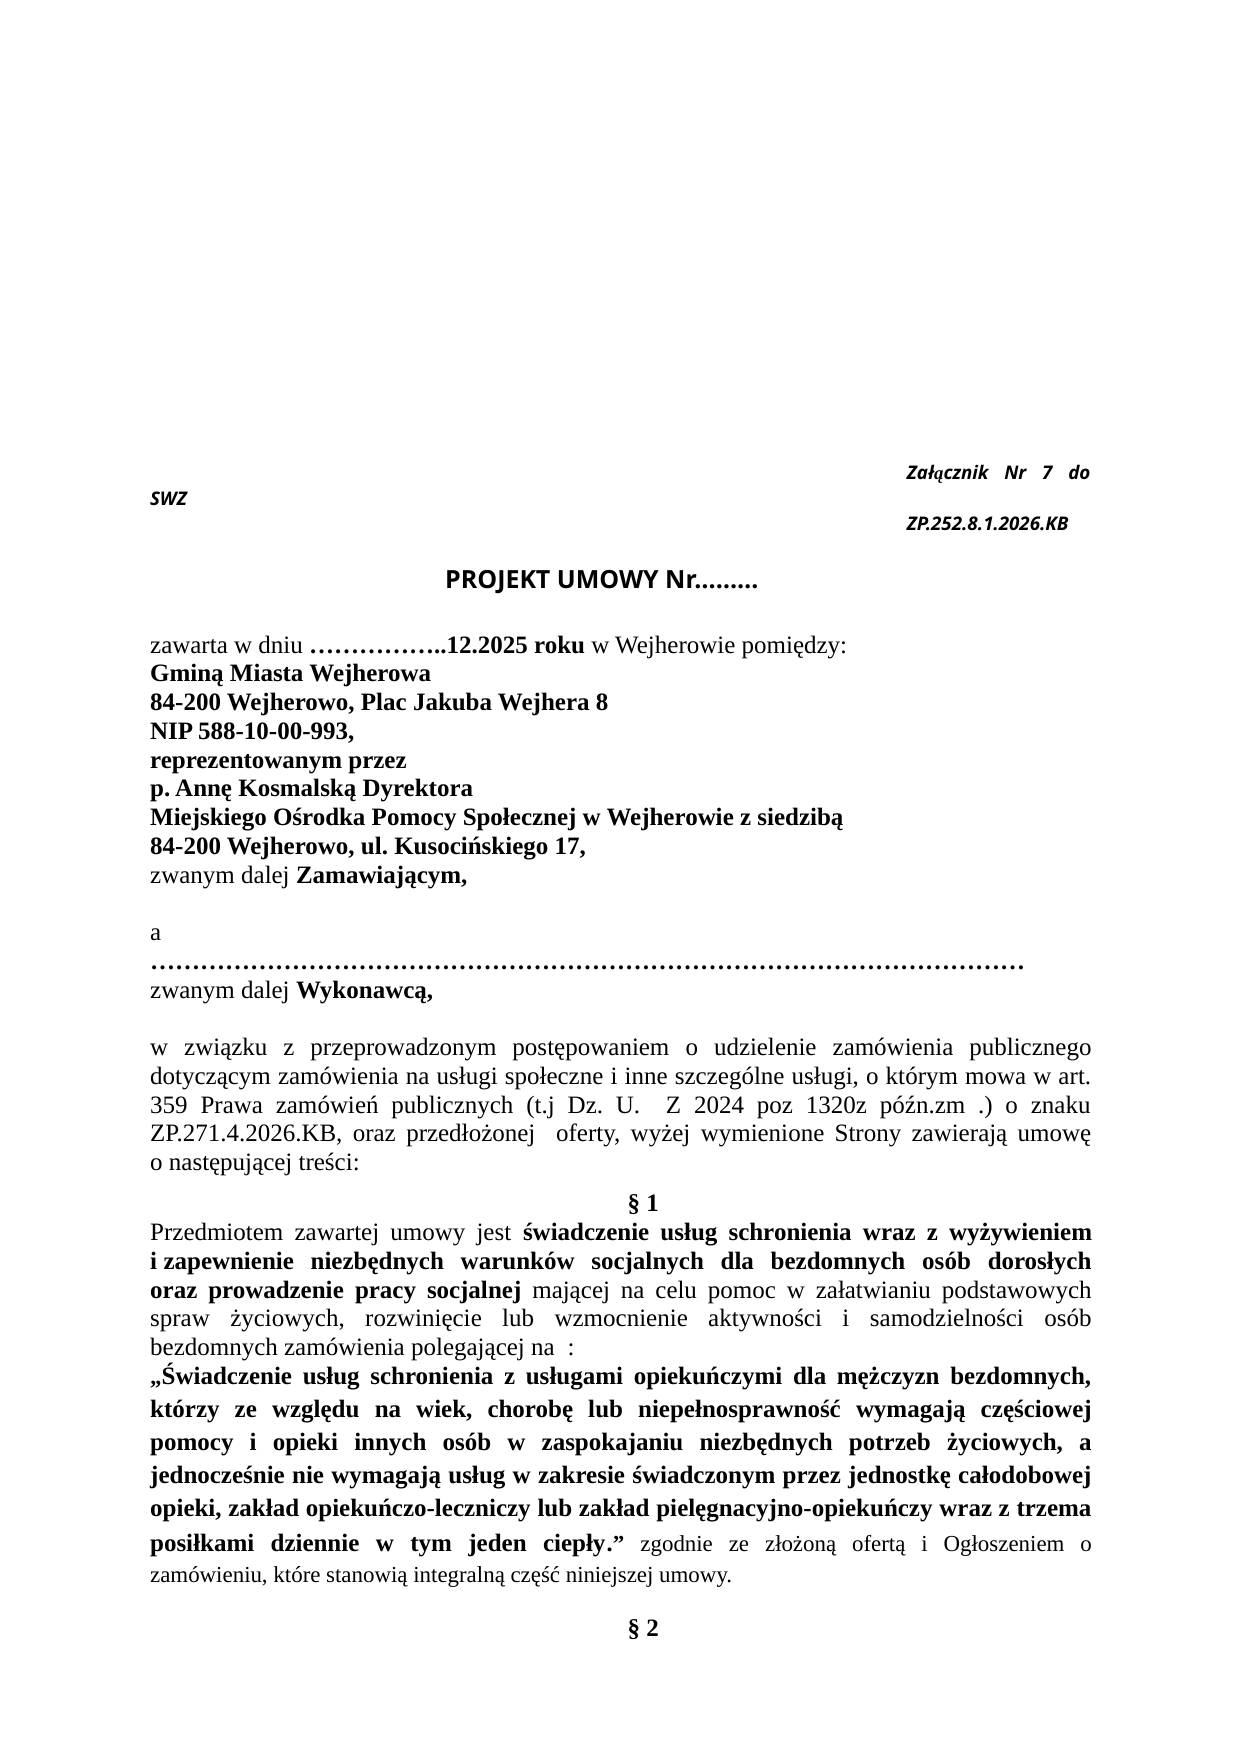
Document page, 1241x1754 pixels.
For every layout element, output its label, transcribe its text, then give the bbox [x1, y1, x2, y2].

text …………………………………………………………………………………………… [150, 946, 1092, 975]
text „Świadczenie usług schronienia z usługami opiekuńczymi dla mężczyzn bezdomnych, którzy ze względu na wiek, chorobę lub niepełnosprawność wymagają częściowej pomocy i opieki innych osób w zaspokajaniu niezbędnych potrzeb życiowych, a jednocześnie nie wymagają usług w zakresie świadczonym przez jednostkę całodobowej opieki, zakład opiekuńczo-leczniczy lub zakład pielęgnacyjno-opiekuńczy wraz z trzema posiłkami dziennie w tym jeden ciepły.” zgodnie ze złożoną ofertą i Ogłoszeniem o zamówieniu, które stanowią integralną część niniejszej umowy. [150, 1361, 1092, 1588]
text zwanym dalej Zamawiającym, [150, 860, 1092, 888]
text ZP.252.8.1.2026.KB [150, 511, 1092, 536]
text p. Annę Kosmalską Dyrektora [150, 773, 1092, 802]
text 84-200 Wejherowo, ul. Kusocińskiego 17, [150, 831, 1092, 860]
text Przedmiotem zawartej umowy jest świadczenie usług schronienia wraz z wyżywieniem i zapewnienie niezbędnych warunków socjalnych dla bezdomnych osób dorosłych oraz prowadzenie pracy socjalnej mającej na celu pomoc w załatwianiu podstawowych spraw życiowych, rozwinięcie lub wzmocnienie aktywności i samodzielności osób bezdomnych zamówienia polegającej na : [150, 1217, 1092, 1361]
text Miejskiego Ośrodka Pomocy Społecznej w Wejherowie z siedzibą [150, 802, 1092, 831]
text NIP 588-10-00-993, [150, 716, 1092, 745]
text reprezentowanym przez [150, 745, 1092, 773]
text PROJEKT UMOWY Nr……… [371, 562, 1092, 596]
text § 1 [150, 1188, 1092, 1217]
text w związku z przeprowadzonym postępowaniem o udzielenie zamówienia publicznego dotyczącym zamówienia na usługi społeczne i inne szczególne usługi, o którym mowa w art. 359 Prawa zamówień publicznych (t.j Dz. U. Z 2024 poz 1320z późn.zm .) o znaku ZP.271.4.2026.KB, oraz przedłożonej oferty, wyżej wymienione Strony zawierają umowę o następującej treści: [150, 1032, 1092, 1176]
text zwanym dalej Wykonawcą, [150, 975, 1092, 1003]
text 84-200 Wejherowo, Plac Jakuba Wejhera 8 [150, 687, 1092, 716]
text § 2 [150, 1613, 1092, 1641]
text a [150, 917, 1092, 946]
text Załącznik Nr 7 do SWZ [150, 459, 1092, 511]
text zawarta w dniu ……………..12.2025 roku w Wejherowie pomiędzy: [150, 630, 1092, 658]
text Gminą Miasta Wejherowa [150, 658, 1092, 687]
